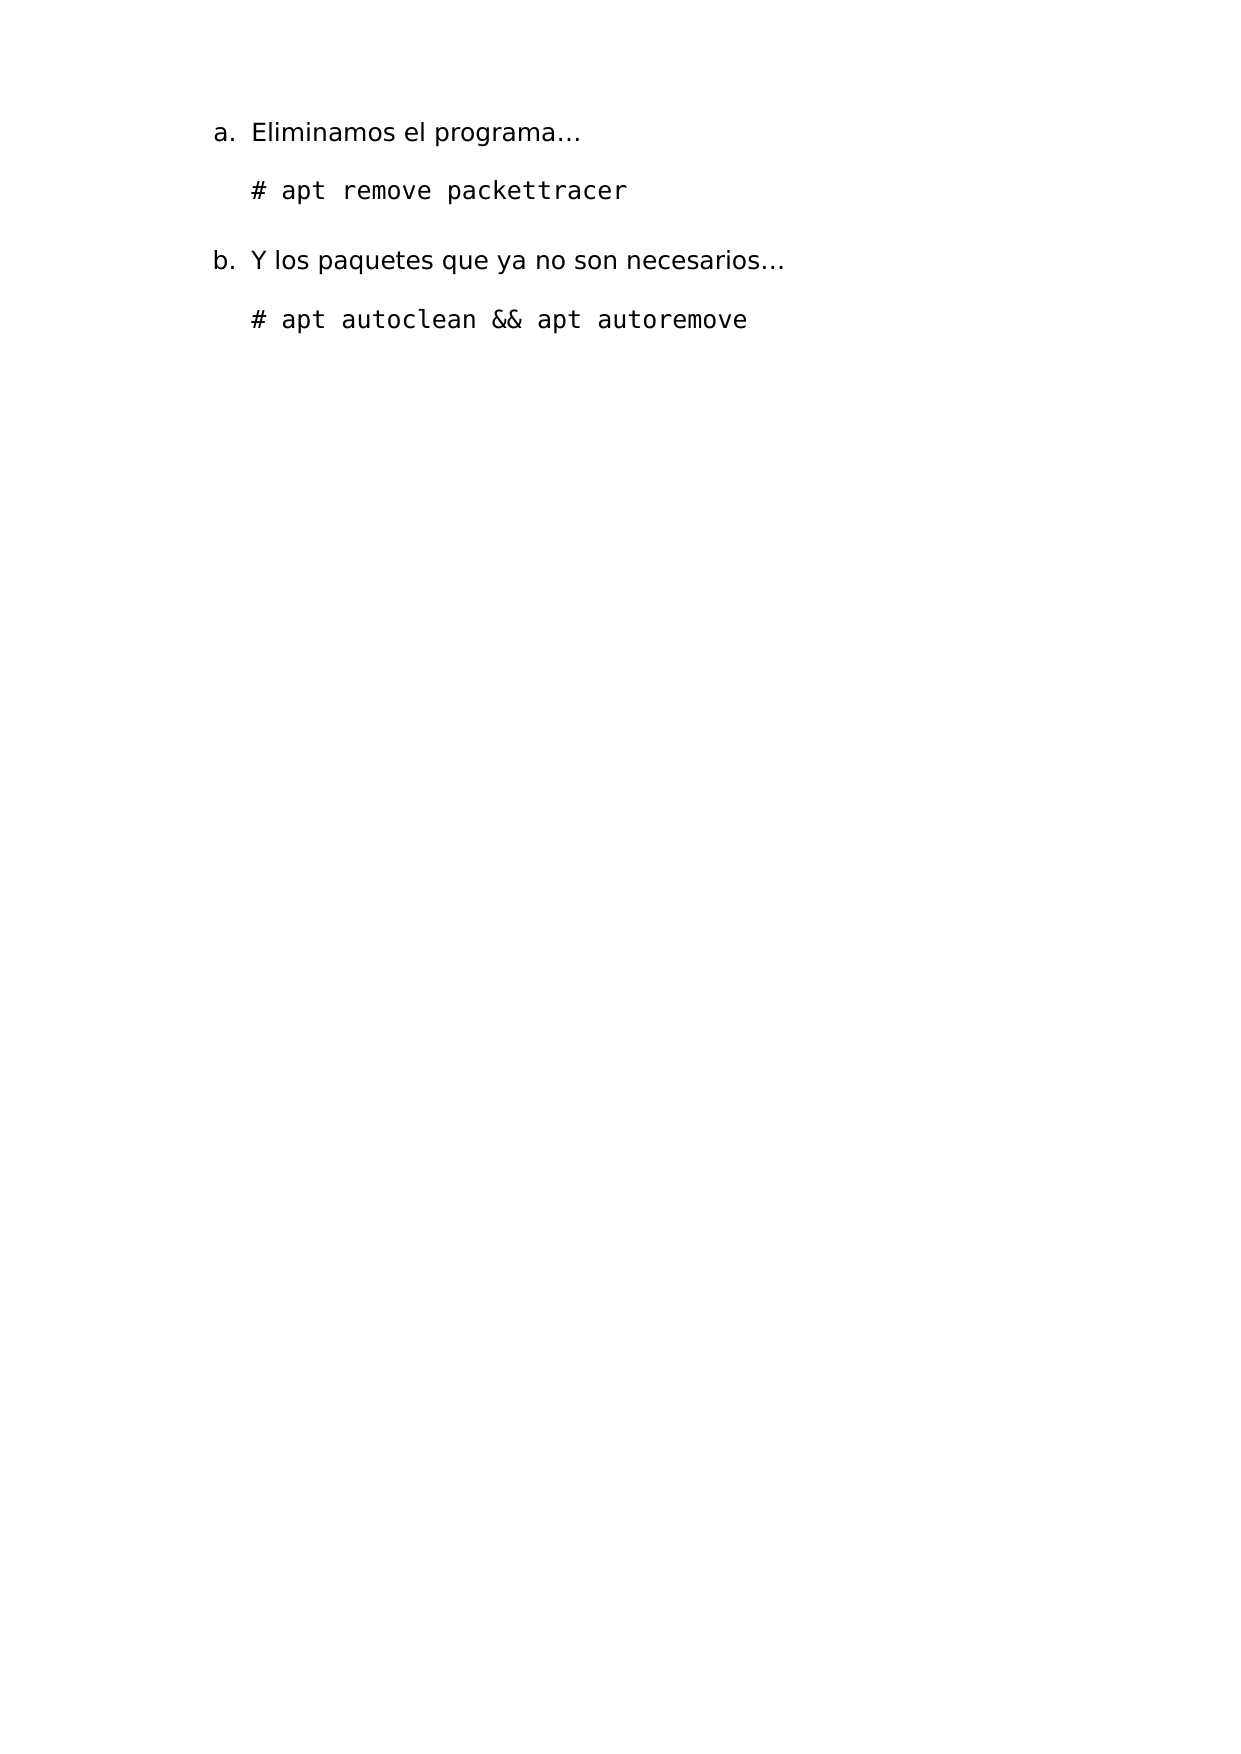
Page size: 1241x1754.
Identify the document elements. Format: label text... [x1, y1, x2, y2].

list # apt autoclean && apt autoremove [236, 276, 1122, 363]
list Eliminamos el programa… [236, 118, 1122, 147]
list Y los paquetes que ya no son necesarios… [236, 247, 1122, 276]
list # apt remove packettracer [236, 147, 1122, 235]
